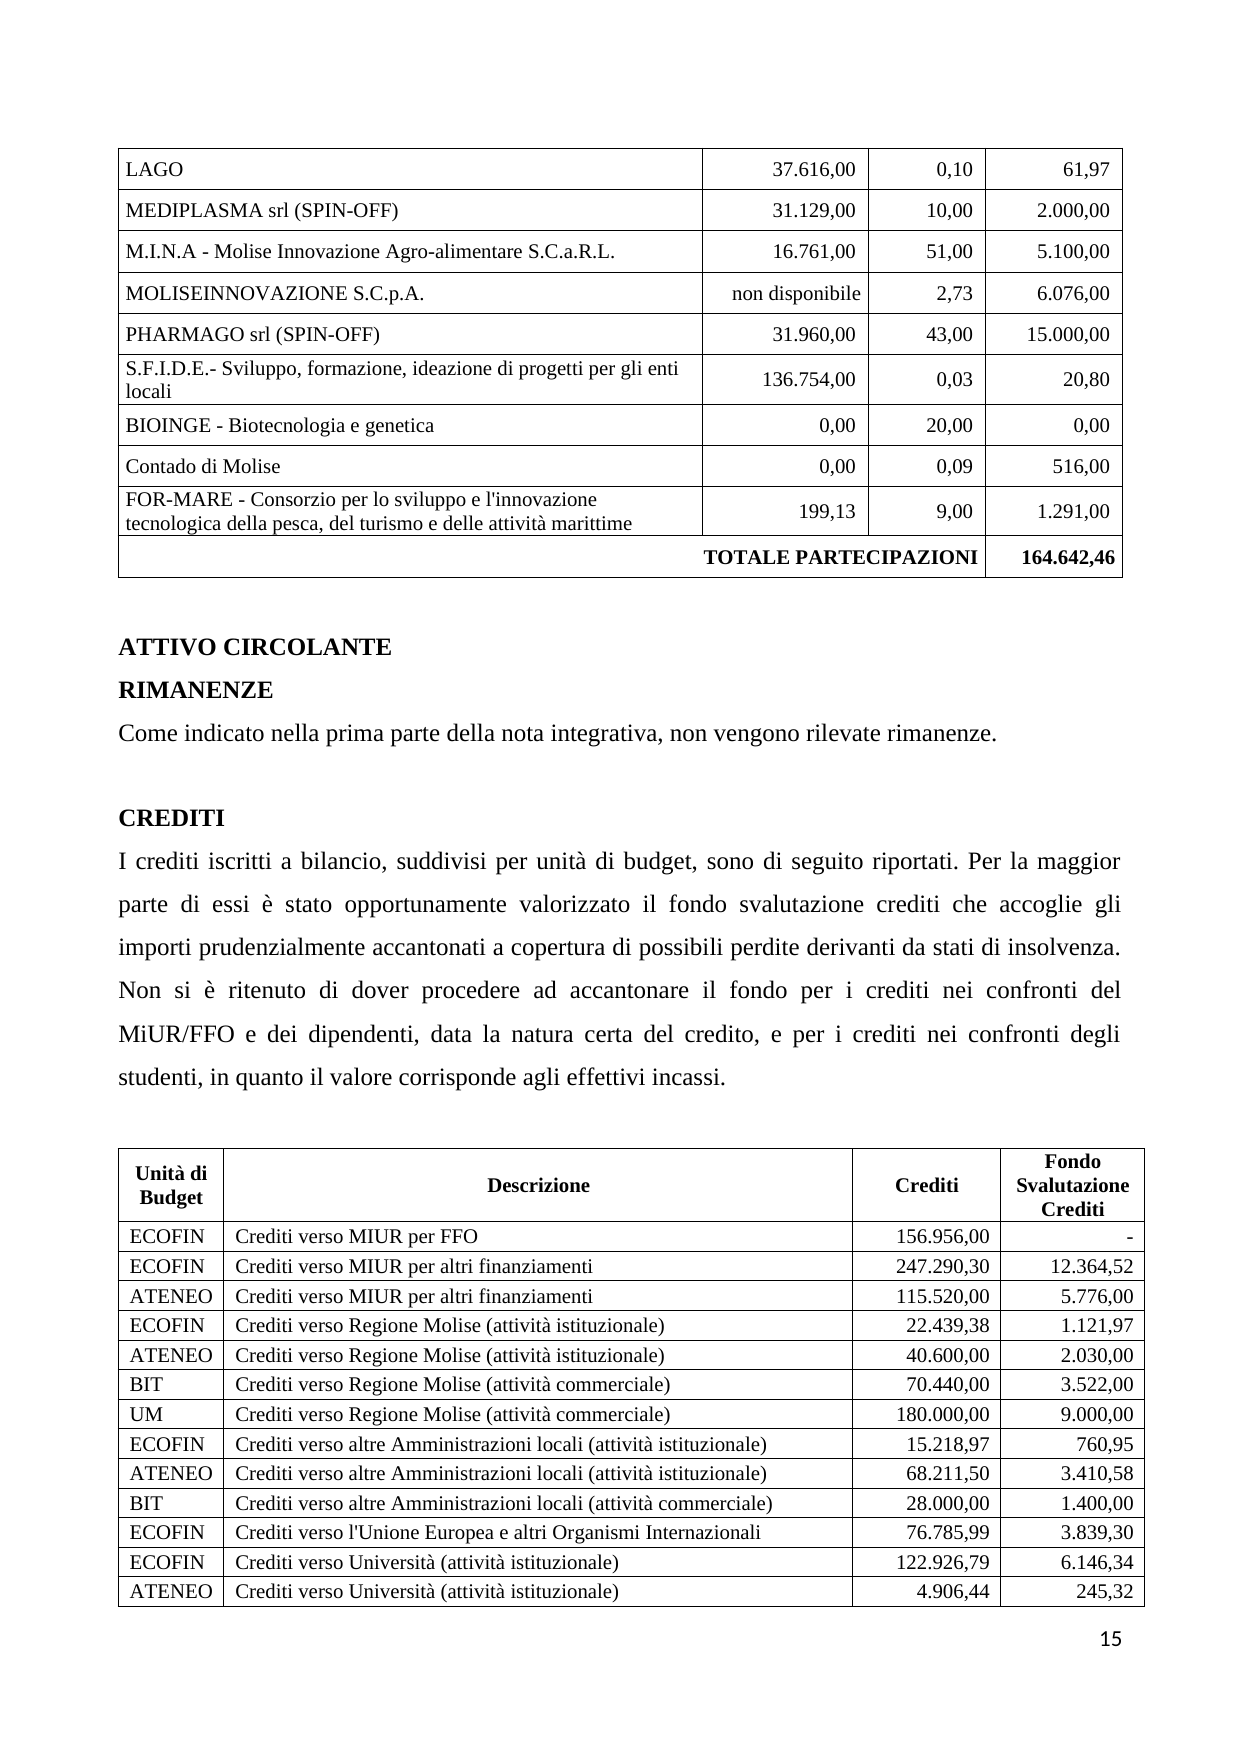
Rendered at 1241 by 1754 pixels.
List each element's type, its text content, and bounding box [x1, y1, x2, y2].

table_cell 0,00 [703, 446, 868, 486]
table_cell 3.839,30 [1001, 1518, 1144, 1547]
table_cell FOR-MARE - Consorzio per lo sviluppo e l'innovazione tecnologica della pesca, del turismo e delle attività marittime [119, 487, 702, 535]
table_cell 37.616,00 [703, 149, 868, 189]
table_cell 22.439,38 [853, 1311, 1000, 1339]
table_cell 180.000,00 [853, 1400, 1000, 1428]
table_cell 156.956,00 [853, 1222, 1000, 1251]
table_cell 1.291,00 [986, 487, 1122, 535]
table_cell Crediti verso Regione Molise (attività commerciale) [224, 1370, 852, 1399]
table_cell Crediti verso altre Amministrazioni locali (attività istituzionale) [224, 1429, 852, 1458]
table_header Descrizione [224, 1149, 852, 1221]
table_cell 164.642,46 [986, 536, 1122, 577]
table_cell BIT [119, 1489, 223, 1517]
table_cell Crediti verso MIUR per altri finanziamenti [224, 1281, 852, 1310]
table_cell 136.754,00 [703, 355, 868, 403]
table_cell 12.364,52 [1001, 1252, 1144, 1280]
table_cell 9,00 [869, 487, 985, 535]
table_cell 31.129,00 [703, 190, 868, 230]
table_cell ATENEO [119, 1459, 223, 1487]
table_cell 28.000,00 [853, 1489, 1000, 1517]
table_cell 2,73 [869, 273, 985, 313]
table_cell ECOFIN [119, 1252, 223, 1280]
table_cell ECOFIN [119, 1548, 223, 1576]
table_cell 40.600,00 [853, 1341, 1000, 1369]
table_cell S.F.I.D.E.- Sviluppo, formazione, ideazione di progetti per gli enti locali [119, 355, 702, 403]
table_cell Contado di Molise [119, 446, 702, 486]
table_cell 68.211,50 [853, 1459, 1000, 1487]
table_cell 15.218,97 [853, 1429, 1000, 1458]
table_cell 2.000,00 [986, 190, 1122, 230]
table_cell 0,03 [869, 355, 985, 403]
table_cell 3.522,00 [1001, 1370, 1144, 1399]
table_cell MEDIPLASMA srl (SPIN-OFF) [119, 190, 702, 230]
table_cell 76.785,99 [853, 1518, 1000, 1547]
table_cell 16.761,00 [703, 231, 868, 272]
table_cell Crediti verso MIUR per altri finanziamenti [224, 1252, 852, 1280]
table_cell ECOFIN [119, 1222, 223, 1251]
table_cell 115.520,00 [853, 1281, 1000, 1310]
table_cell 6.076,00 [986, 273, 1122, 313]
table_cell 15.000,00 [986, 314, 1122, 354]
table_cell - [1001, 1222, 1144, 1251]
text I crediti iscritti a bilancio, suddivisi per unità di budget, sono di seguito riportati. Per la maggior parte di essi è stato opportunamente valorizzato il fondo svalutazione crediti che accoglie gli importi prudenzialmente accantonati a copertura di possibili perdite derivanti da stati di insolvenza. Non si è ritenuto di dover procedere ad accantonare il fondo per i crediti nei confronti del MiUR/FFO e dei dipendenti, data la natura certa del credito, e per i crediti nei confronti degli studenti, in quanto il valore corrisponde agli effettivi incassi. [118, 846, 1122, 1091]
text ATTIVO CIRCOLANTE [118, 632, 1122, 660]
table_cell 20,80 [986, 355, 1122, 403]
table_cell ECOFIN [119, 1311, 223, 1339]
table_header Fondo Svalutazione Crediti [1001, 1149, 1144, 1221]
table_cell Crediti verso Regione Molise (attività commerciale) [224, 1400, 852, 1428]
table_cell 51,00 [869, 231, 985, 272]
table_cell 122.926,79 [853, 1548, 1000, 1576]
table_cell 10,00 [869, 190, 985, 230]
table_cell ATENEO [119, 1281, 223, 1310]
table_cell 9.000,00 [1001, 1400, 1144, 1428]
table_cell 0,00 [986, 405, 1122, 445]
text CREDITI [118, 803, 1122, 832]
table_cell Crediti verso Università (attività istituzionale) [224, 1548, 852, 1576]
table_cell 43,00 [869, 314, 985, 354]
table_cell PHARMAGO srl (SPIN-OFF) [119, 314, 702, 354]
text RIMANENZE [118, 675, 1122, 703]
table_cell UM [119, 1400, 223, 1428]
table_cell 6.146,34 [1001, 1548, 1144, 1576]
table_cell 0,10 [869, 149, 985, 189]
table_cell 1.121,97 [1001, 1311, 1144, 1339]
table_cell BIT [119, 1370, 223, 1399]
table_cell ECOFIN [119, 1518, 223, 1547]
table_cell Crediti verso Regione Molise (attività istituzionale) [224, 1341, 852, 1369]
table_cell Crediti verso altre Amministrazioni locali (attività commerciale) [224, 1489, 852, 1517]
table_cell 199,13 [703, 487, 868, 535]
table_cell non disponibile [703, 273, 868, 313]
table_cell Crediti verso Regione Molise (attività istituzionale) [224, 1311, 852, 1339]
table_cell 245,32 [1001, 1577, 1144, 1606]
table_header Unità di Budget [119, 1149, 223, 1221]
table_cell Crediti verso l'Unione Europea e altri Organismi Internazionali [224, 1518, 852, 1547]
table_cell 70.440,00 [853, 1370, 1000, 1399]
table_cell MOLISEINNOVAZIONE S.C.p.A. [119, 273, 702, 313]
table_cell 516,00 [986, 446, 1122, 486]
table_cell 2.030,00 [1001, 1341, 1144, 1369]
table_cell 0,09 [869, 446, 985, 486]
table_cell 760,95 [1001, 1429, 1144, 1458]
table_cell 20,00 [869, 405, 985, 445]
table_cell 0,00 [703, 405, 868, 445]
table_cell ATENEO [119, 1577, 223, 1606]
table_cell 1.400,00 [1001, 1489, 1144, 1517]
table_cell ATENEO [119, 1341, 223, 1369]
text Come indicato nella prima parte della nota integrativa, non vengono rilevate rimanenze. [118, 718, 1122, 747]
table_cell 247.290,30 [853, 1252, 1000, 1280]
table_cell 61,97 [986, 149, 1122, 189]
table_cell 4.906,44 [853, 1577, 1000, 1606]
table_cell 5.776,00 [1001, 1281, 1144, 1310]
table_cell LAGO [119, 149, 702, 189]
table_cell Crediti verso altre Amministrazioni locali (attività istituzionale) [224, 1459, 852, 1487]
table_cell BIOINGE - Biotecnologia e genetica [119, 405, 702, 445]
table_cell ECOFIN [119, 1429, 223, 1458]
table_cell TOTALE PARTECIPAZIONI [119, 536, 985, 577]
table_header Crediti [853, 1149, 1000, 1221]
table_cell Crediti verso MIUR per FFO [224, 1222, 852, 1251]
table_cell 31.960,00 [703, 314, 868, 354]
table_cell 5.100,00 [986, 231, 1122, 272]
table_cell 3.410,58 [1001, 1459, 1144, 1487]
table_cell M.I.N.A - Molise Innovazione Agro-alimentare S.C.a.R.L. [119, 231, 702, 272]
table_cell Crediti verso Università (attività istituzionale) [224, 1577, 852, 1606]
